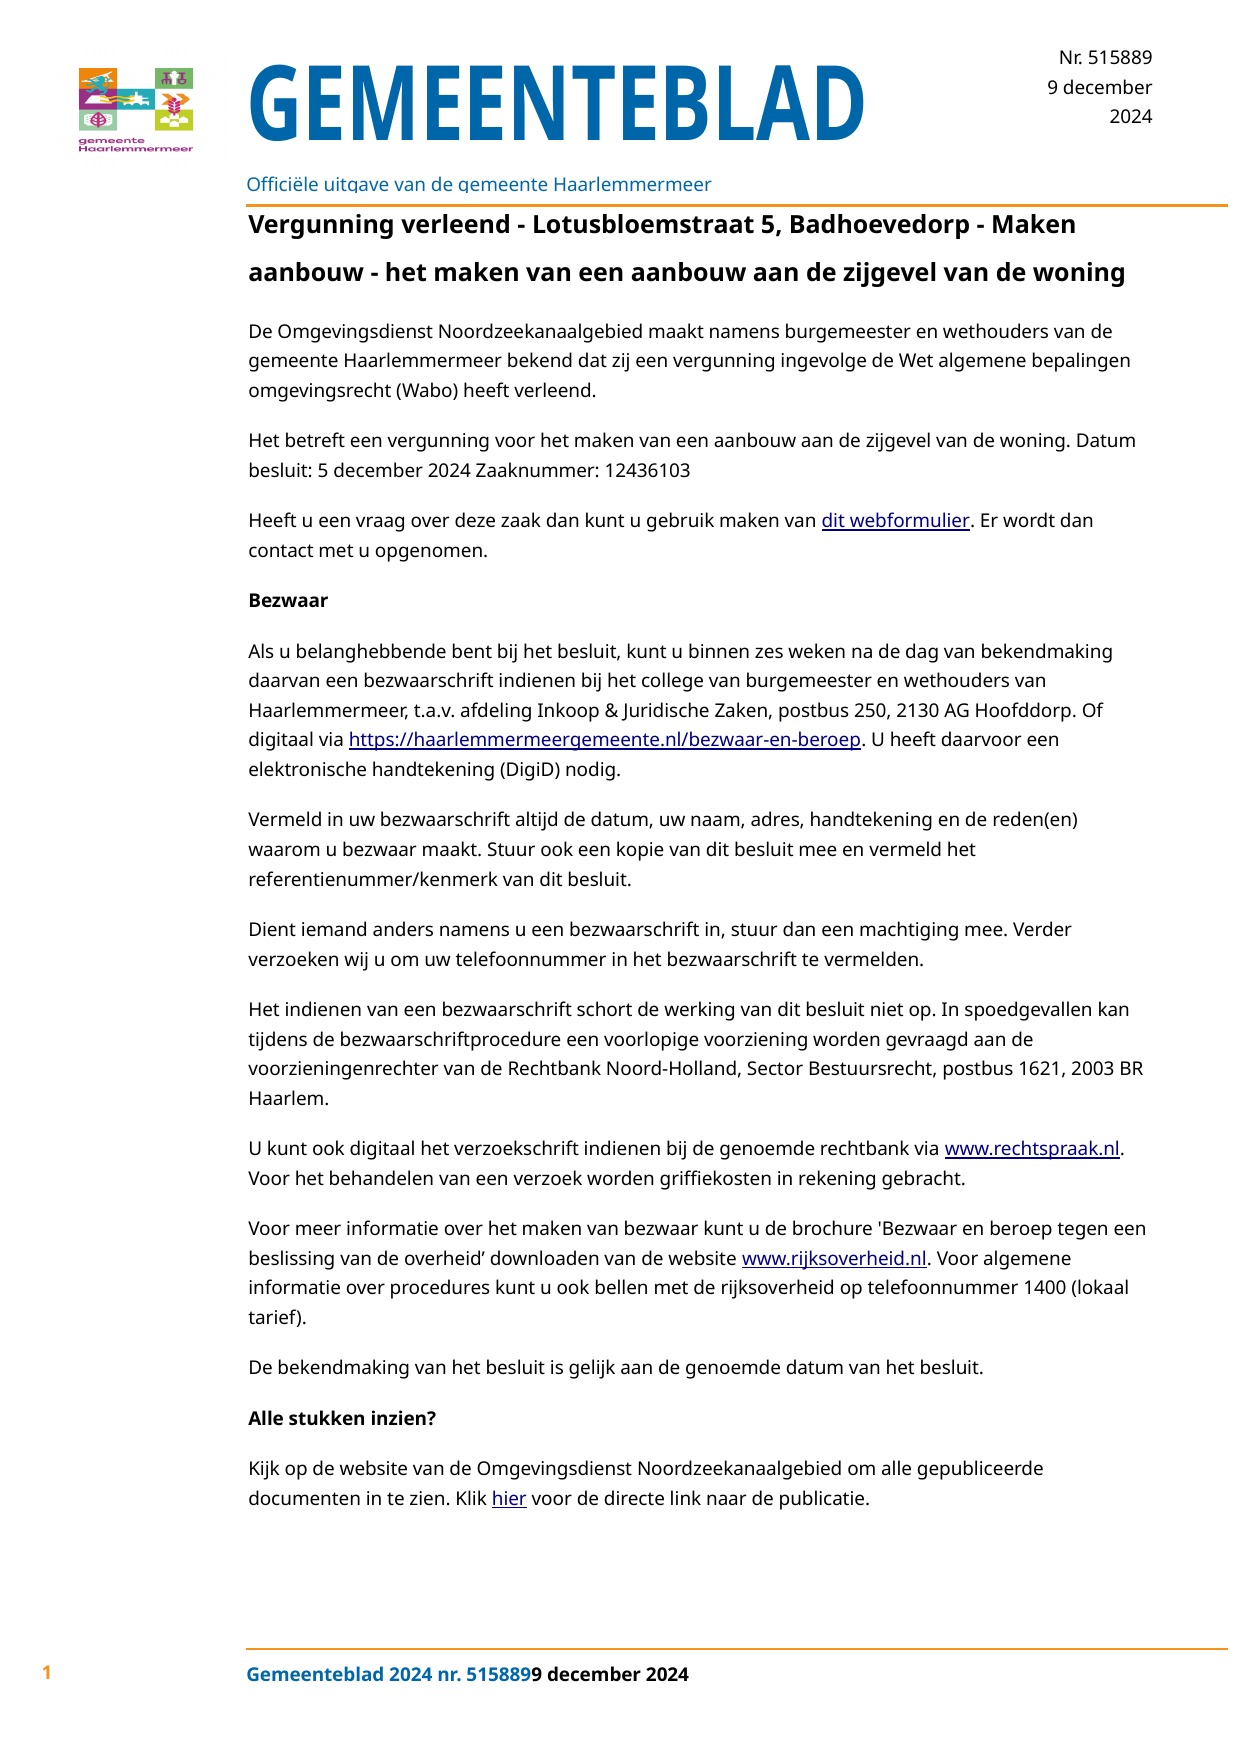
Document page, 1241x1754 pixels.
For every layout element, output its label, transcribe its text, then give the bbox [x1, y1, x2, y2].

text Het betreft een vergunning voor het maken van een aanbouw aan de zijgevel van de woning. Datum besluit: 5 december 2024 Zaaknummer: 12436103 [248, 427, 1152, 483]
text U kunt ook digitaal het verzoekschrift indienen bij de genoemde rechtbank via www.rechtspraak.nl. Voor het behandelen van een verzoek worden griffiekosten in rekening gebracht. [248, 1135, 1152, 1191]
text Dient iemand anders namens u een bezwaarschrift in, stuur dan een machtiging mee. Verder verzoeken wij u om uw telefoonnummer in het bezwaarschrift te vermelden. [248, 916, 1152, 972]
text Voor meer informatie over het maken van bezwaar kunt u de brochure 'Bezwaar en beroep tegen een beslissing van de overheid’ downloaden van de website www.rijksoverheid.nl. Voor algemene informatie over procedures kunt u ook bellen met de rijksoverheid op telefoonnummer 1400 (lokaal tarief). [248, 1215, 1152, 1330]
text Kijk op de website van de Omgevingsdienst Noordzeekanaalgebied om alle gepubliceerde documenten in te zien. Klik hier voor de directe link naar de publicatie. [248, 1455, 1152, 1511]
text Vergunning verleend - Lotusbloemstraat 5, Badhoevedorp - Maken aanbouw - het maken van een aanbouw aan de zijgevel van de woning [248, 207, 1152, 288]
text Heeft u een vraag over deze zaak dan kunt u gebruik maken van dit webformulier. Er wordt dan contact met u opgenomen. [248, 507, 1152, 563]
text Bezwaar [248, 587, 1152, 613]
text De bekendmaking van het besluit is gelijk aan de genoemde datum van het besluit. [248, 1354, 1152, 1380]
text Het indienen van een bezwaarschrift schort de werking van dit besluit niet op. In spoedgevallen kan tijdens de bezwaarschriftprocedure een voorlopige voorziening worden gevraagd aan de voorzieningenrechter van de Rechtbank Noord-Holland, Sector Bestuursrecht, postbus 1621, 2003 BR Haarlem. [248, 996, 1152, 1111]
text Vermeld in uw bezwaarschrift altijd de datum, uw naam, adres, handtekening en de reden(en) waarom u bezwaar maakt. Stuur ook een kopie van dit besluit mee en vermeld het referentienummer/kenmerk van dit besluit. [248, 807, 1152, 892]
text Alle stukken inzien? [248, 1405, 1152, 1431]
picture [41, 47, 231, 172]
text De Omgevingsdienst Noordzeekanaalgebied maakt namens burgemeester en wethouders van de gemeente Haarlemmermeer bekend dat zij een vergunning ingevolge de Wet algemene bepalingen omgevingsrecht (Wabo) heeft verleend. [248, 318, 1152, 403]
text Als u belanghebbende bent bij het besluit, kunt u binnen zes weken na de dag van bekendmaking daarvan een bezwaarschrift indienen bij het college van burgemeester en wethouders van Haarlemmermeer, t.a.v. afdeling Inkoop & Juridische Zaken, postbus 250, 2130 AG Hoofddorp. Of digitaal via https://haarlemmermeergemeente.nl/bezwaar-en-beroep. U heeft daarvoor een elektronische handtekening (DigiD) nodig. [248, 638, 1152, 782]
